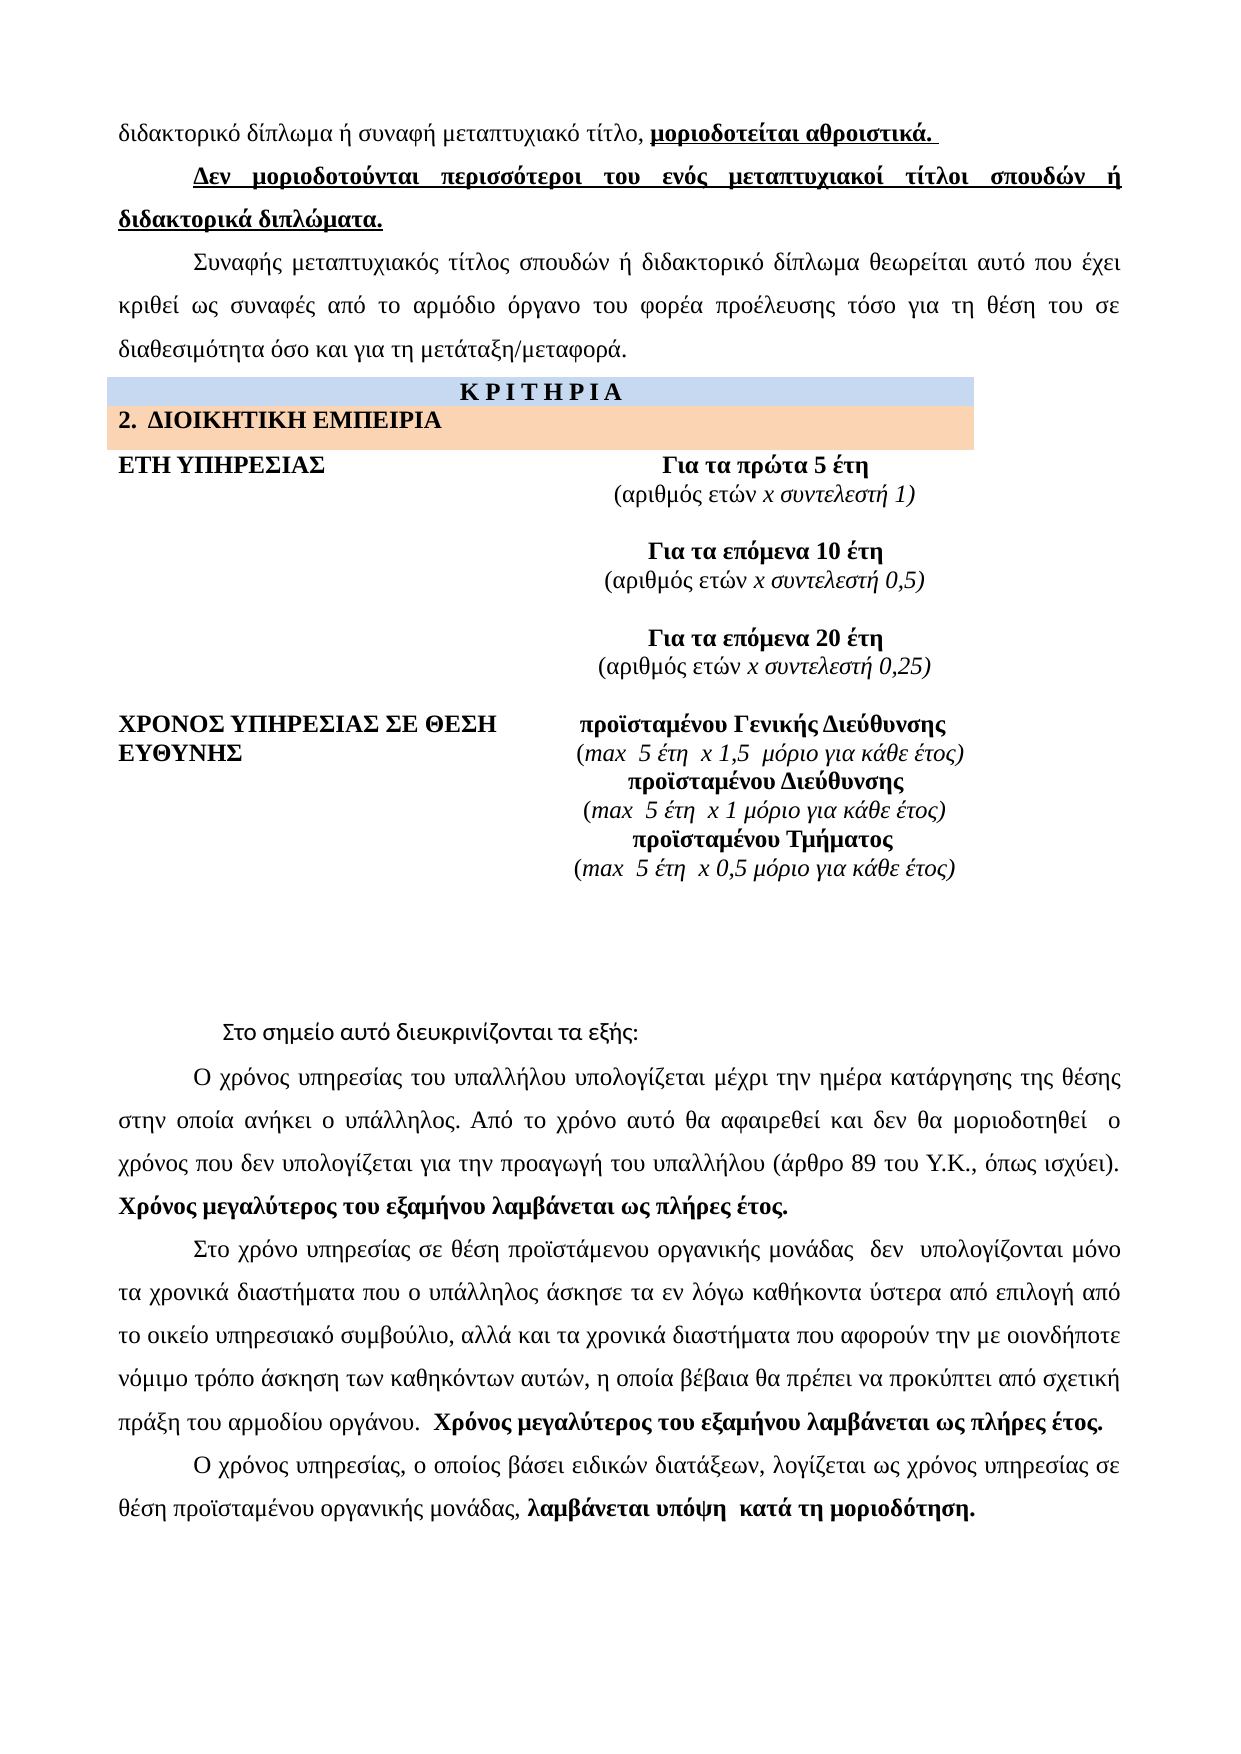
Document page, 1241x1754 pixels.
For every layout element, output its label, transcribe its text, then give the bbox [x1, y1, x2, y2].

table_cell [557, 406, 974, 450]
text διδακτορικό δίπλωμα ή συναφή μεταπτυχιακό τίτλο, μοριοδοτείται αθροιστικά. [118, 118, 1122, 147]
table_cell ΕΤΗ ΥΠΗΡΕΣΙΑΣ [107, 450, 557, 709]
table_cell ΧΡΟΝΟΣ ΥΠΗΡΕΣΙΑΣ ΣΕ ΘΕΣΗ ΕΥΘΥΝΗΣ [107, 709, 557, 881]
table_cell προϊσταμένου Τμήματος (max 5 έτη x 0,5 μόριο για κάθε έτος) [557, 824, 974, 881]
table_cell Για τα επόμενα 20 έτη (αριθμός ετών x συντελεστή 0,25) [557, 623, 974, 709]
table_cell προϊσταμένου Γενικής Διεύθυνσης (max 5 έτη x 1,5 μόριο για κάθε έτος) [557, 709, 974, 766]
text Συναφής μεταπτυχιακός τίτλος σπουδών ή διδακτορικό δίπλωμα θεωρείται αυτό που έχει κριθεί ως συναφές από το αρμόδιο όργανο του φορέα προέλευσης τόσο για τη θέση του σε διαθεσιμότητα όσο και για τη μετάταξη/μεταφορά. [118, 247, 1122, 362]
text Δεν μοριοδοτούνται περισσότεροι του ενός μεταπτυχιακοί τίτλοι σπουδών ή διδακτορικά διπλώματα. [118, 161, 1122, 233]
table_header Κ Ρ Ι Τ Η Ρ Ι Α [107, 377, 974, 406]
table_cell Για τα επόμενα 10 έτη (αριθμός ετών x συντελεστή 0,5) [557, 536, 974, 623]
table_cell ΔΙΟΙΚΗΤΙΚΗ ΕΜΠΕΙΡΙΑ [107, 406, 557, 450]
text Στο σημείο αυτό διευκρινίζονται τα εξής: [148, 1016, 1119, 1046]
table_cell προϊσταμένου Διεύθυνσης (max 5 έτη x 1 μόριο για κάθε έτος) [557, 766, 974, 824]
text Ο χρόνος υπηρεσίας του υπαλλήλου υπολογίζεται μέχρι την ημέρα κατάργησης της θέσης στην οποία ανήκει ο υπάλληλος. Από το χρόνο αυτό θα αφαιρεθεί και δεν θα μοριοδοτηθεί ο χρόνος που δεν υπολογίζεται για την προαγωγή του υπαλλήλου (άρθρο 89 του Υ.Κ., όπως ισχύει). Χρόνος μεγαλύτερος του εξαμήνου λαμβάνεται ως πλήρες έτος. [118, 1062, 1122, 1220]
text Ο χρόνος υπηρεσίας, ο οποίος βάσει ειδικών διατάξεων, λογίζεται ως χρόνος υπηρεσίας σε θέση προϊσταμένου οργανικής μονάδας, λαμβάνεται υπόψη κατά τη μοριοδότηση. [118, 1450, 1122, 1522]
table_cell Για τα πρώτα 5 έτη (αριθμός ετών x συντελεστή 1) [557, 450, 974, 536]
text Στο χρόνο υπηρεσίας σε θέση προϊστάμενου οργανικής μονάδας δεν υπολογίζονται μόνο τα χρονικά διαστήματα που ο υπάλληλος άσκησε τα εν λόγω καθήκοντα ύστερα από επιλογή από το οικείο υπηρεσιακό συμβούλιο, αλλά και τα χρονικά διαστήματα που αφορούν την με οιονδήποτε νόμιμο τρόπο άσκηση των καθηκόντων αυτών, η οποία βέβαια θα πρέπει να προκύπτει από σχετική πράξη του αρμοδίου οργάνου. Χρόνος μεγαλύτερος του εξαμήνου λαμβάνεται ως πλήρες έτος. [118, 1234, 1122, 1435]
